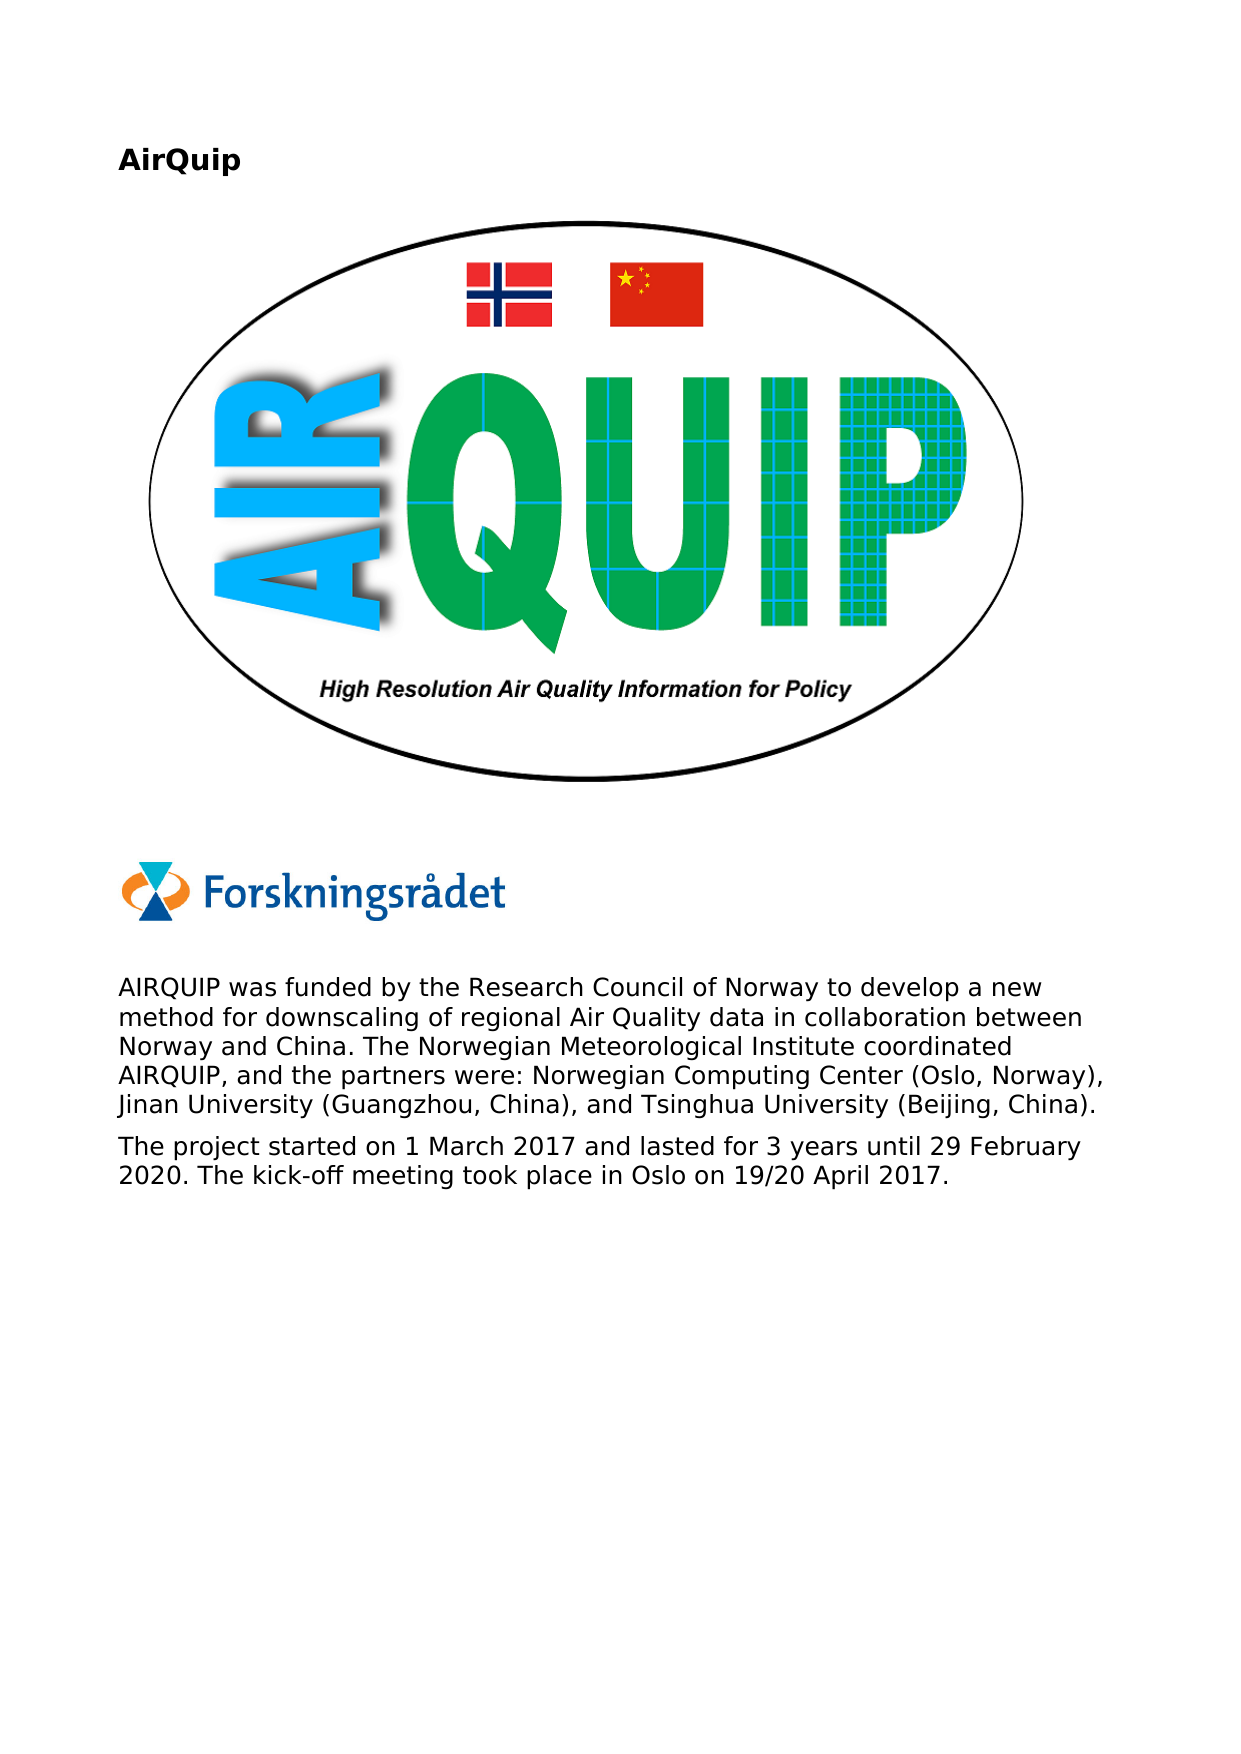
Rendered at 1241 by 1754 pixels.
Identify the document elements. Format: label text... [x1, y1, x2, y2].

picture [118, 820, 509, 962]
text AIRQUIP was funded by the Research Council of Norway to develop a new method for downscaling of regional Air Quality data in collaboration between Norway and China. The Norwegian Meteorological Institute coordinated AIRQUIP, and the partners were: Norwegian Computing Center (Oslo, Norway), Jinan University (Guangzhou, China), and Tsinghua University (Beijing, China). [118, 974, 1122, 1119]
picture [118, 189, 1056, 815]
text The project started on 1 March 2017 and lasted for 3 years until 29 February 2020. The kick-off meeting took place in Oslo on 19/20 April 2017. [118, 1132, 1122, 1190]
subtitle AirQuip [118, 143, 1122, 177]
